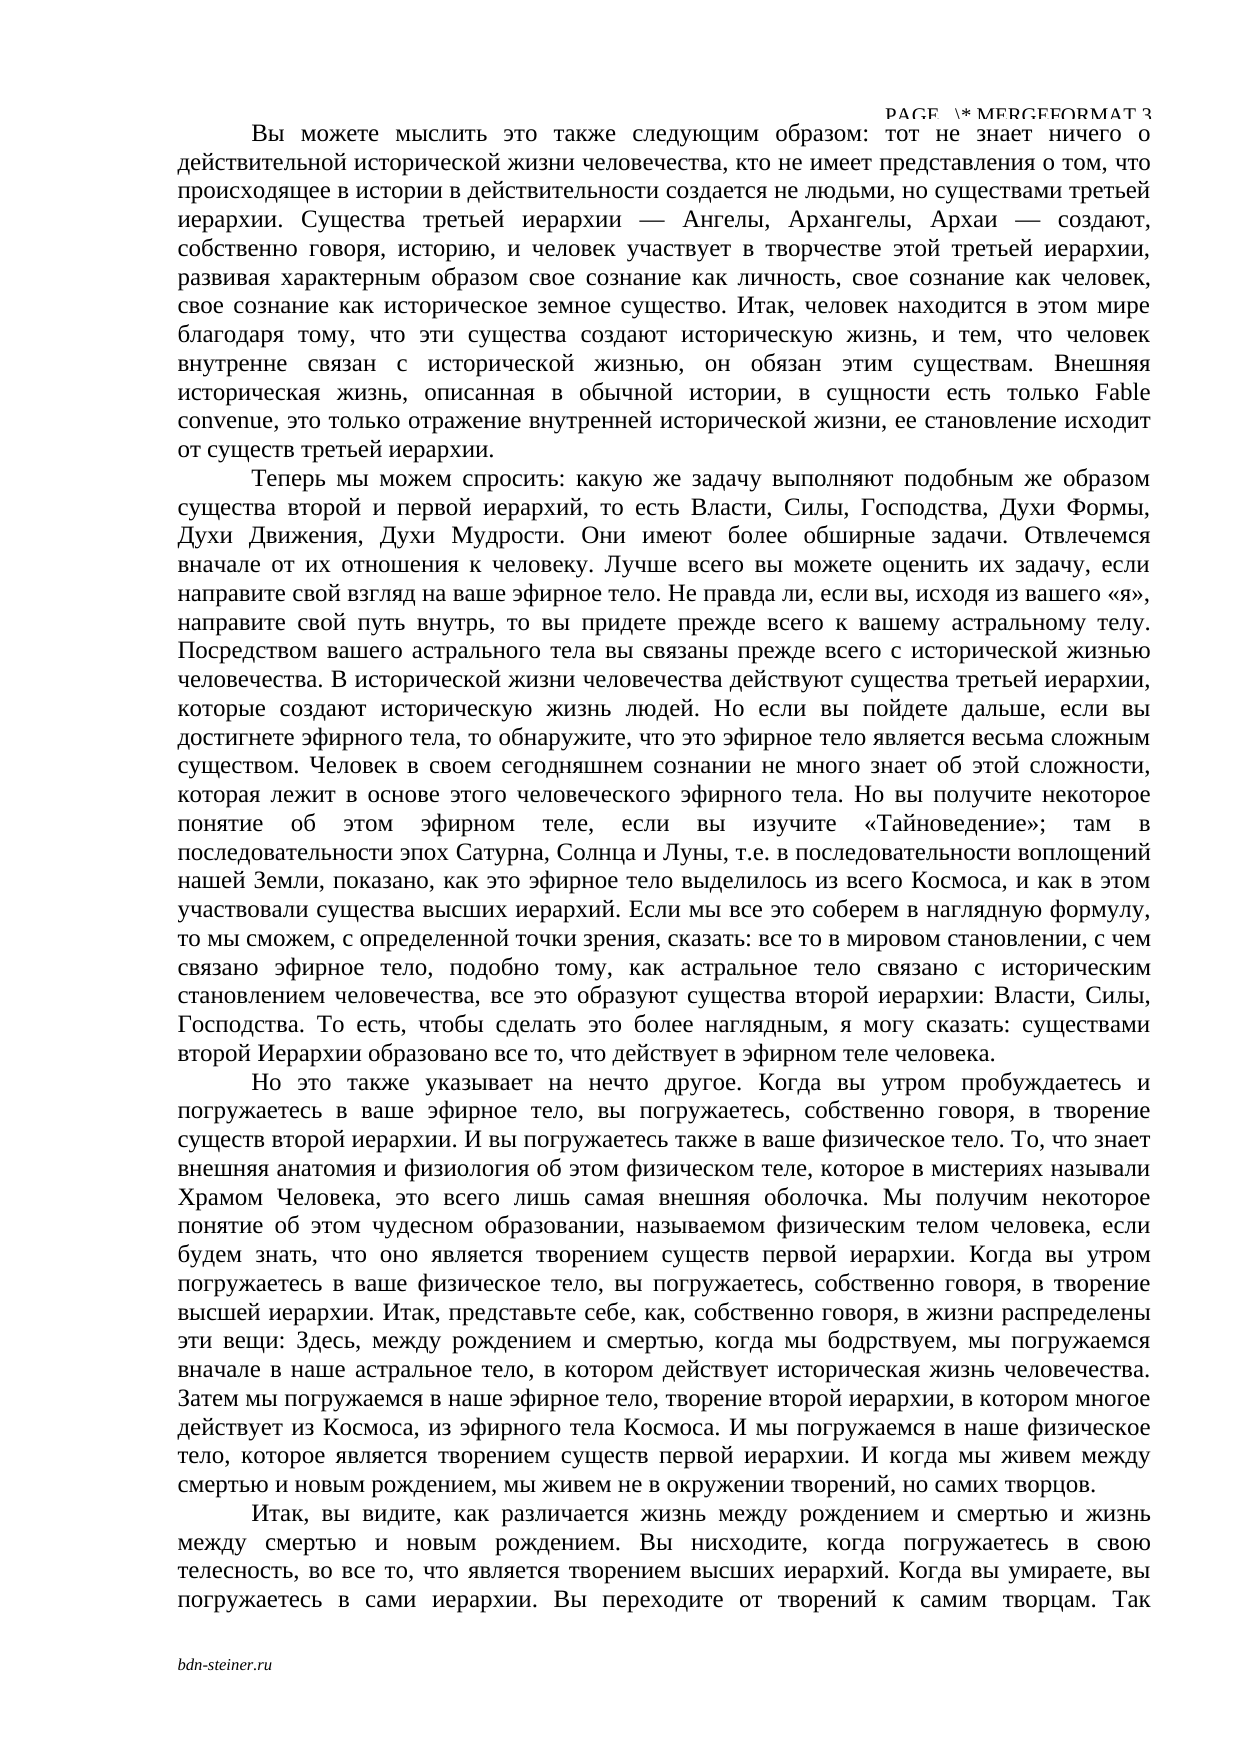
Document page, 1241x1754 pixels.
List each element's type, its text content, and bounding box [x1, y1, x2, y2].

text Теперь мы можем спросить: какую же задачу выполняют подобным же образом существа второй и первой иерархий, то есть Власти, Силы, Господства, Духи Формы, Духи Движения, Духи Мудрости. Они имеют более обширные задачи. Отвлечемся вначале от их отношения к человеку. Лучше всего вы можете оценить их задачу, если направите свой взгляд на ваше эфирное тело. Не правда ли, если вы, исходя из вашего «я», направите свой путь внутрь, то вы придете прежде всего к вашему астральному телу. Посредством вашего астрального тела вы связаны прежде всего с исторической жизнью человечества. В исторической жизни человечества действуют существа третьей иерархии, которые создают историческую жизнь людей. Но если вы пойдете дальше, если вы достигнете эфирного тела, то обнаружите, что это эфирное тело является весьма сложным существом. Человек в своем сегодняшнем сознании не много знает об этой сложности, которая лежит в основе этого человеческого эфирного тела. Но вы получите некоторое понятие об этом эфирном теле, если вы изучите «Тайноведение»; там в последовательности эпох Сатурна, Солнца и Луны, т.е. в последовательности воплощений нашей Земли, показано, как это эфирное тело выделилось из всего Космоса, и как в этом участвовали существа высших иерархий. Если мы все это соберем в наглядную формулу, то мы сможем, с определенной точки зрения, сказать: все то в мировом становлении, с чем связано эфирное тело, подобно тому, как астральное тело связано с историческим становлением человечества, все это образуют существа второй иерархии: Власти, Силы, Господства. То есть, чтобы сделать это более наглядным, я могу сказать: существами второй Иерархии образовано все то, что действует в эфирном теле человека. [177, 463, 1152, 1067]
text Итак, вы видите, как различается жизнь между рождением и смертью и жизнь между смертью и новым рождением. Вы нисходите, когда погружаетесь в свою телесность, во все то, что является творением высших иерархий. Когда вы умираете, вы погружаетесь в сами иерархии. Вы переходите от творений к самим творцам. Так [177, 1498, 1152, 1613]
text Но это также указывает на нечто другое. Когда вы утром пробуждаетесь и погружаетесь в ваше эфирное тело, вы погружаетесь, собственно говоря, в творение существ второй иерархии. И вы погружаетесь также в ваше физическое тело. То, что знает внешняя анатомия и физиология об этом физическом теле, которое в мистериях называли Храмом Человека, это всего лишь самая внешняя оболочка. Мы получим некоторое понятие об этом чудесном образовании, называемом физическим телом человека, если будем знать, что оно является творением существ первой иерархии. Когда вы утром погружаетесь в ваше физическое тело, вы погружаетесь, собственно говоря, в творение высшей иерархии. Итак, представьте себе, как, собственно говоря, в жизни распределены эти вещи: Здесь, между рождением и смертью, когда мы бодрствуем, мы погружаемся вначале в наше астральное тело, в котором действует историческая жизнь человечества. Затем мы погружаемся в наше эфирное тело, творение второй иерархии, в котором многое действует из Космоса, из эфирного тела Космоса. И мы погружаемся в наше физическое тело, которое является творением существ первой иерархии. И когда мы живем между смертью и новым рождением, мы живем не в окружении творений, но самих творцов. [177, 1067, 1152, 1498]
text Вы можете мыслить это также следующим образом: тот не знает ничего о действительной исторической жизни человечества, кто не имеет представления о том, что происходящее в истории в действительности создается не людьми, но существами третьей иерархии. Существа третьей иерархии — Ангелы, Архангелы, Архаи — создают, собственно говоря, историю, и человек участвует в творчестве этой третьей иерархии, развивая характерным образом свое сознание как личность, свое сознание как человек, свое сознание как историческое земное существо. Итак, человек находится в этом мире благодаря тому, что эти существа создают историческую жизнь, и тем, что человек внутренне связан с исторической жизнью, он обязан этим существам. Внешняя историческая жизнь, описанная в обычной истории, в сущности есть только Fable convenue, это только отражение внутренней исторической жизни, ее становление исходит от существ третьей иерархии. [177, 118, 1152, 463]
